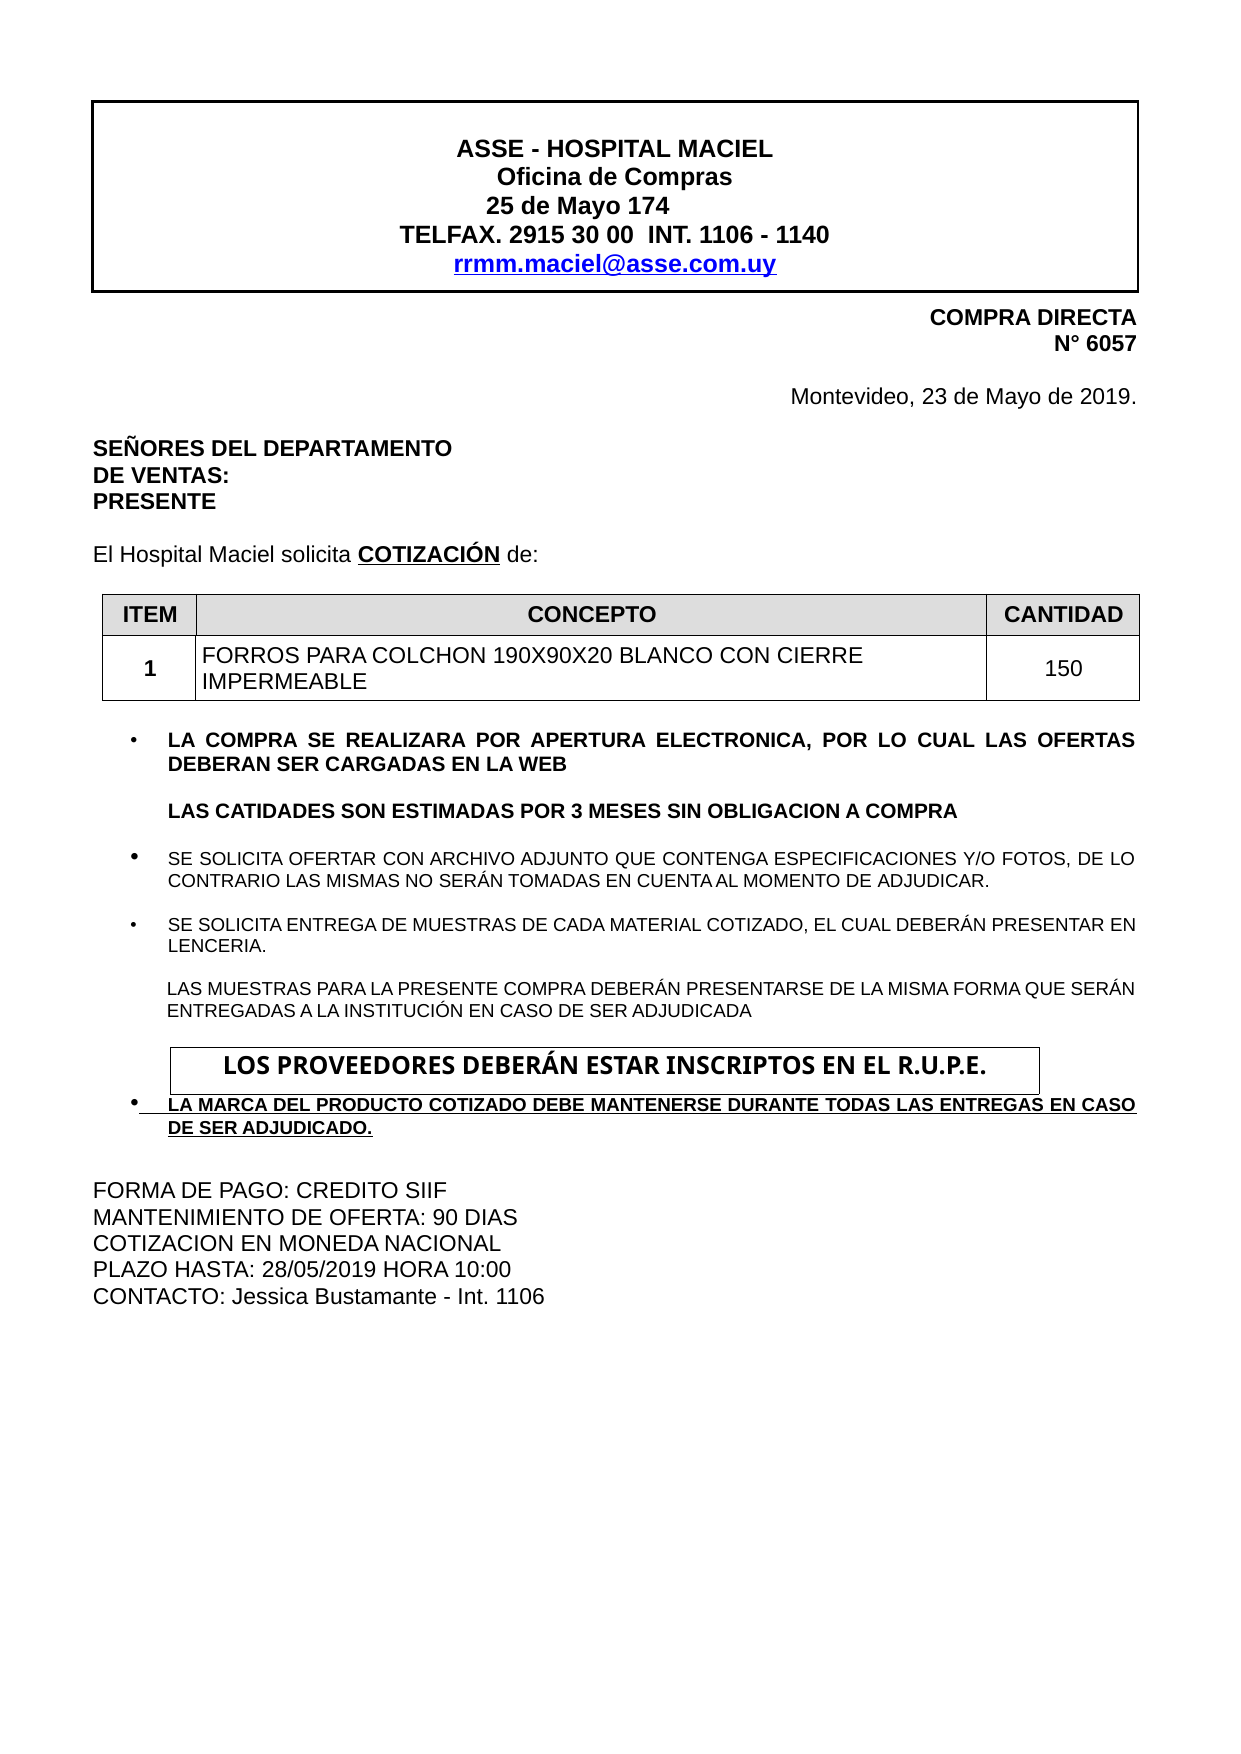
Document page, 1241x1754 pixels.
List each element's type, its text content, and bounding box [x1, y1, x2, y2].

table_header CANTIDAD [987, 595, 1139, 635]
text rrmm.maciel@asse.com.uy [94, 248, 1137, 277]
table_cell 1 [103, 636, 195, 700]
text LAS CATIDADES SON ESTIMADAS POR 3 MESES SIN OBLIGACION A COMPRA [93, 799, 1137, 823]
text CONTACTO: Jessica Bustamante - Int. 1106 [93, 1283, 1137, 1309]
list SE SOLICITA OFERTAR CON ARCHIVO ADJUNTO QUE CONTENGA ESPECIFICACIONES Y/O FOTOS, DE LO CONTRARIO LAS MISMAS NO SERÁN TOMADAS EN CUENTA AL MOMENTO DE ADJUDICAR. [130, 847, 1137, 892]
list SE SOLICITA ENTREGA DE MUESTRAS DE CADA MATERIAL COTIZADO, EL CUAL DEBERÁN PRESENTAR EN LENCERIA. [130, 913, 1137, 957]
list LOS PROVEEDORES DEBERÁN ESTAR INSCRIPTOS EN EL R.U.P.E. [171, 1048, 1039, 1081]
table_cell 150 [987, 636, 1139, 700]
text 25 de Mayo 174 [94, 191, 1137, 220]
text FORMA DE PAGO: CREDITO SIIF [93, 1177, 1137, 1204]
text MANTENIMIENTO DE OFERTA: 90 DIAS [93, 1204, 1137, 1230]
table_header CONCEPTO [197, 595, 986, 635]
text PLAZO HASTA: 28/05/2019 HORA 10:00 [93, 1256, 1137, 1283]
subtitle TELFAX. 2915 30 00 INT. 1106 - 1140 [94, 220, 1137, 248]
text Oficina de Compras [94, 162, 1137, 191]
table_header ITEM [103, 595, 196, 635]
text Montevideo, 23 de Mayo de 2019. [93, 383, 1137, 409]
text LAS MUESTRAS PARA LA PRESENTE COMPRA DEBERÁN PRESENTARSE DE LA MISMA FORMA QUE SERÁN ENTREGADAS A LA INSTITUCIÓN EN CASO DE SER ADJUDICADA [167, 978, 1137, 1021]
list LA COMPRA SE REALIZARA POR APERTURA ELECTRONICA, POR LO CUAL LAS OFERTAS DEBERAN SER CARGADAS EN LA WEB [130, 727, 1137, 775]
text COTIZACION EN MONEDA NACIONAL [93, 1230, 1137, 1256]
subtitle ASSE - HOSPITAL MACIEL [94, 133, 1137, 162]
text COMPRA DIRECTA [93, 304, 1137, 330]
text El Hospital Maciel solicita COTIZACIÓN de: [93, 541, 1137, 567]
text PRESENTE [93, 488, 1137, 514]
text DE VENTAS: [93, 462, 1137, 488]
list LA MARCA DEL PRODUCTO COTIZADO DEBE MANTENERSE DURANTE TODAS LAS ENTREGAS EN CASO DE SER ADJUDICADO. [130, 1043, 1137, 1138]
text SEÑORES DEL DEPARTAMENTO [93, 435, 1137, 462]
text N° 6057 [93, 330, 1137, 356]
table_cell FORROS PARA COLCHON 190X90X20 BLANCO CON CIERRE IMPERMEABLE [196, 636, 986, 700]
